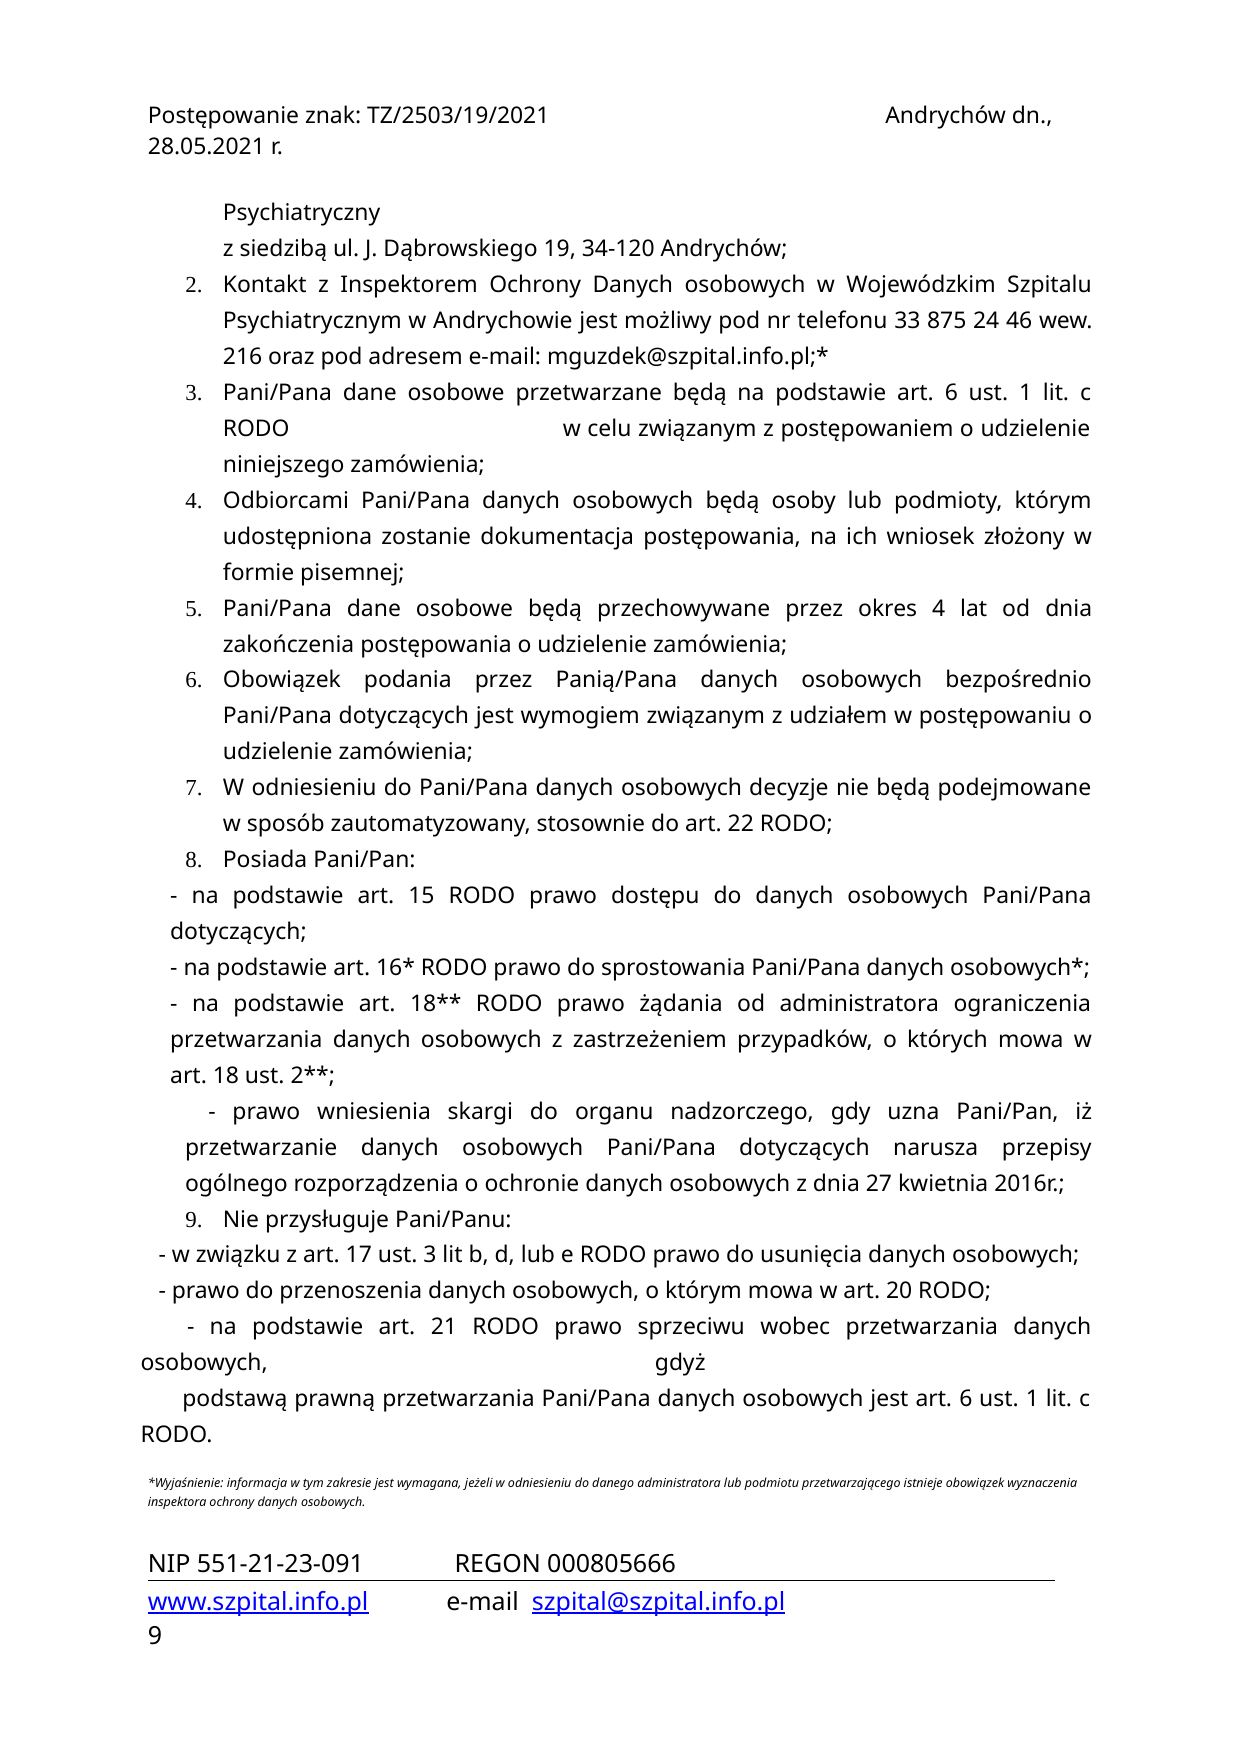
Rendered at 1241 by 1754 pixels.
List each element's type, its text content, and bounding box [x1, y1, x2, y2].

list Odbiorcami Pani/Pana danych osobowych będą osoby lub podmioty, którym udostępniona zostanie dokumentacja postępowania, na ich wniosek złożony w formie pisemnej; [185, 484, 1093, 587]
list Nie przysługuje Pani/Panu: [185, 1202, 1093, 1234]
list Kontakt z Inspektorem Ochrony Danych osobowych w Wojewódzkim Szpitalu Psychiatrycznym w Andrychowie jest możliwy pod nr telefonu 33 875 24 46 wew. 216 oraz pod adresem e-mail: mguzdek@szpital.info.pl;* [185, 268, 1093, 371]
text - prawo wniesienia skargi do organu nadzorczego, gdy uzna Pani/Pan, iż przetwarzanie danych osobowych Pani/Pana dotyczących narusza przepisy ogólnego rozporządzenia o ochronie danych osobowych z dnia 27 kwietnia 2016r.; [140, 1095, 1093, 1198]
text - na podstawie art. 18** RODO prawo żądania od administratora ograniczenia przetwarzania danych osobowych z zastrzeżeniem przypadków, o których mowa w art. 18 ust. 2**; [170, 987, 1093, 1090]
list Pani/Pana dane osobowe będą przechowywane przez okres 4 lat od dnia zakończenia postępowania o udzielenie zamówienia; [185, 592, 1093, 659]
list Obowiązek podania przez Panią/Pana danych osobowych bezpośrednio Pani/Pana dotyczących jest wymogiem związanym z udziałem w postępowaniu o udzielenie zamówienia; [185, 663, 1093, 767]
text *Wyjaśnienie: informacja w tym zakresie jest wymagana, jeżeli w odniesieniu do danego administratora lub podmiotu przetwarzającego istnieje obowiązek wyznaczenia inspektora ochrony danych osobowych. [148, 1474, 1093, 1510]
list Posiada Pani/Pan: [185, 843, 1093, 874]
text - w związku z art. 17 ust. 3 lit b, d, lub e RODO prawo do usunięcia danych osobowych; [140, 1238, 1093, 1270]
list Psychiatryczny z siedzibą ul. J. Dąbrowskiego 19, 34-120 Andrychów; [185, 196, 1093, 263]
list Pani/Pana dane osobowe przetwarzane będą na podstawie art. 6 ust. 1 lit. c RODO w celu związanym z postępowaniem o udzielenie niniejszego zamówienia; [185, 376, 1093, 479]
text - prawo do przenoszenia danych osobowych, o którym mowa w art. 20 RODO; [140, 1274, 1093, 1306]
list W odniesieniu do Pani/Pana danych osobowych decyzje nie będą podejmowane w sposób zautomatyzowany, stosownie do art. 22 RODO; [185, 771, 1093, 838]
text - na podstawie art. 16* RODO prawo do sprostowania Pani/Pana danych osobowych*; [170, 951, 1093, 982]
text - na podstawie art. 15 RODO prawo dostępu do danych osobowych Pani/Pana dotyczących; [170, 879, 1093, 946]
text - na podstawie art. 21 RODO prawo sprzeciwu wobec przetwarzania danych osobowych, gdyż podstawą prawną przetwarzania Pani/Pana danych osobowych jest art. 6 ust. 1 lit. c RODO. [140, 1310, 1093, 1449]
